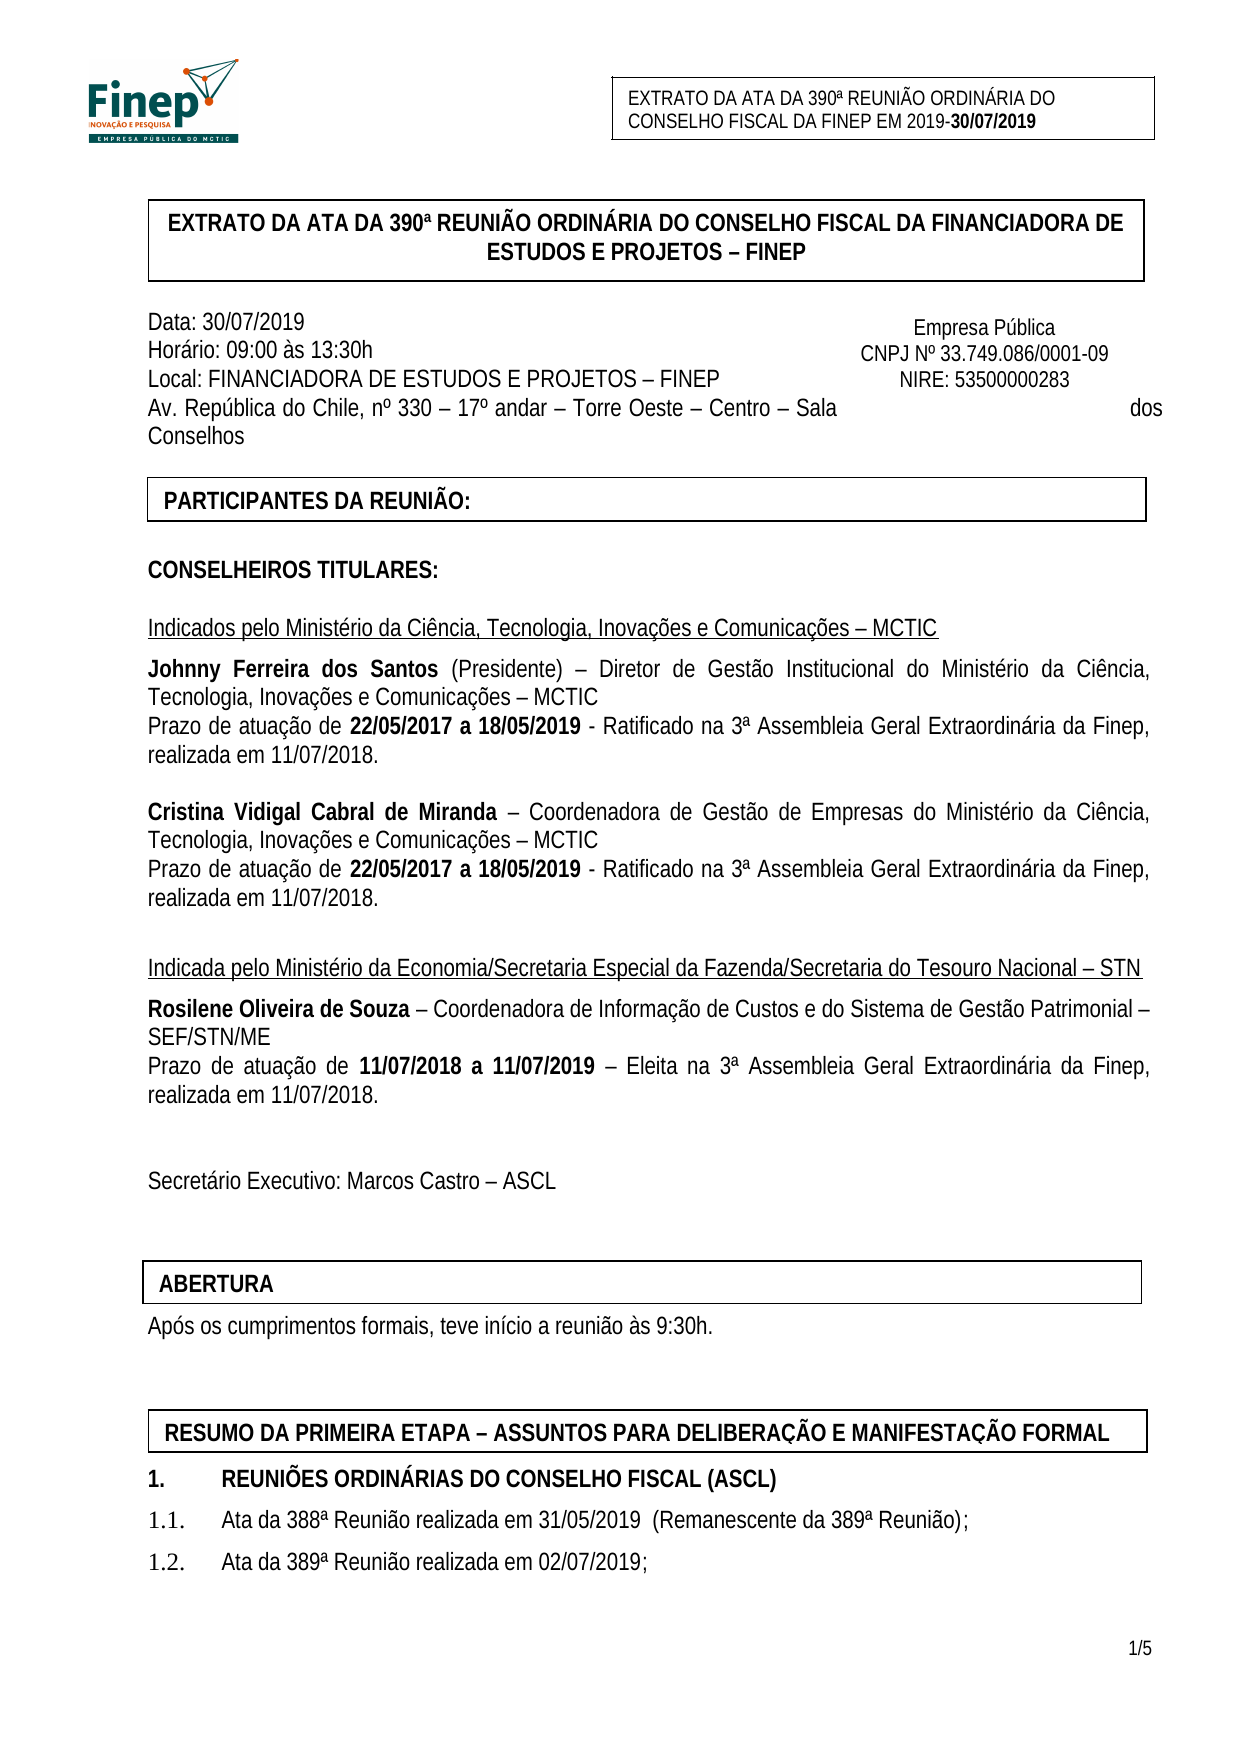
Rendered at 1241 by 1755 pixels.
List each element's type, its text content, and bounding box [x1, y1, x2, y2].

text Prazo de atuação de 22/05/2017 a 18/05/2019 - Ratificado na 3ª Assembleia Geral Extraordinária da Finep, realizada em 11/07/2018. [148, 711, 1152, 768]
text Rosilene Oliveira de Souza – Coordenadora de Informação de Custos e do Sistema de Gestão Patrimonial – SEF/STN/ME [148, 994, 1152, 1051]
text RESUMO DA PRIMEIRA ETAPA – ASSUNTOS PARA DELIBERAÇÃO E MANIFESTAÇÃO FORMAL [164, 1418, 1131, 1443]
text [1130, 364, 1206, 393]
list REUNIÕES ORDINÁRIAS DO CONSELHO FISCAL (ASCL) [148, 1464, 1152, 1493]
text Secretário Executivo: Marcos Castro – ASCL [148, 1166, 1152, 1194]
text [1130, 335, 1206, 364]
text Av. República do Chile, nº 330 – 17º andar – Torre Oeste – Centro – Sala dos Conselhos [148, 393, 1206, 450]
text Indicados pelo Ministério da Ciência, Tecnologia, Inovações e Comunicações – MCTIC [148, 612, 1152, 641]
text EXTRATO DA ATA DA 390ª REUNIÃO ORDINÁRIA DO CONSELHO FISCAL DA FINANCIADORA DE ESTUDOS E PROJETOS – FINEP [164, 208, 1128, 266]
text Horário: 09:00 às 13:30h [148, 335, 839, 364]
text Após os cumprimentos formais, teve início a reunião às 9:30h. [148, 1311, 1152, 1339]
text [1130, 307, 1152, 335]
text Data: 30/07/2019 [148, 307, 839, 335]
text Indicada pelo Ministério da Economia/Secretaria Especial da Fazenda/Secretaria do Tesouro Nacional – STN [148, 953, 1152, 981]
text Johnny Ferreira dos Santos (Presidente) – Diretor de Gestão Institucional do Ministério da Ciência, Tecnologia, Inovações e Comunicações – MCTIC [148, 654, 1152, 711]
text CNPJ Nº 33.749.086/0001-09 [854, 340, 1115, 366]
text Local: FINANCIADORA DE ESTUDOS E PROJETOS – FINEP [148, 364, 839, 393]
text Empresa Pública [854, 313, 1115, 340]
list Ata da 389ª Reunião realizada em 02/07/2019; [148, 1546, 1152, 1575]
text Cristina Vidigal Cabral de Miranda – Coordenadora de Gestão de Empresas do Ministério da Ciência, Tecnologia, Inovações e Comunicações – MCTIC [148, 797, 1152, 854]
text Prazo de atuação de 11/07/2018 a 11/07/2019 – Eleita na 3ª Assembleia Geral Extraordinária da Finep, realizada em 11/07/2018. [148, 1051, 1152, 1108]
text PARTICIPANTES DA REUNIÃO: [163, 486, 1130, 513]
text ABERTURA [159, 1269, 1126, 1295]
text CONSELHEIROS TITULARES: [148, 555, 1152, 584]
list Ata da 388ª Reunião realizada em 31/05/2019 (Remanescente da 389ª Reunião); [148, 1505, 1152, 1534]
text Prazo de atuação de 22/05/2017 a 18/05/2019 - Ratificado na 3ª Assembleia Geral Extraordinária da Finep, realizada em 11/07/2018. [148, 854, 1152, 911]
text NIRE: 53500000283 [854, 366, 1115, 393]
